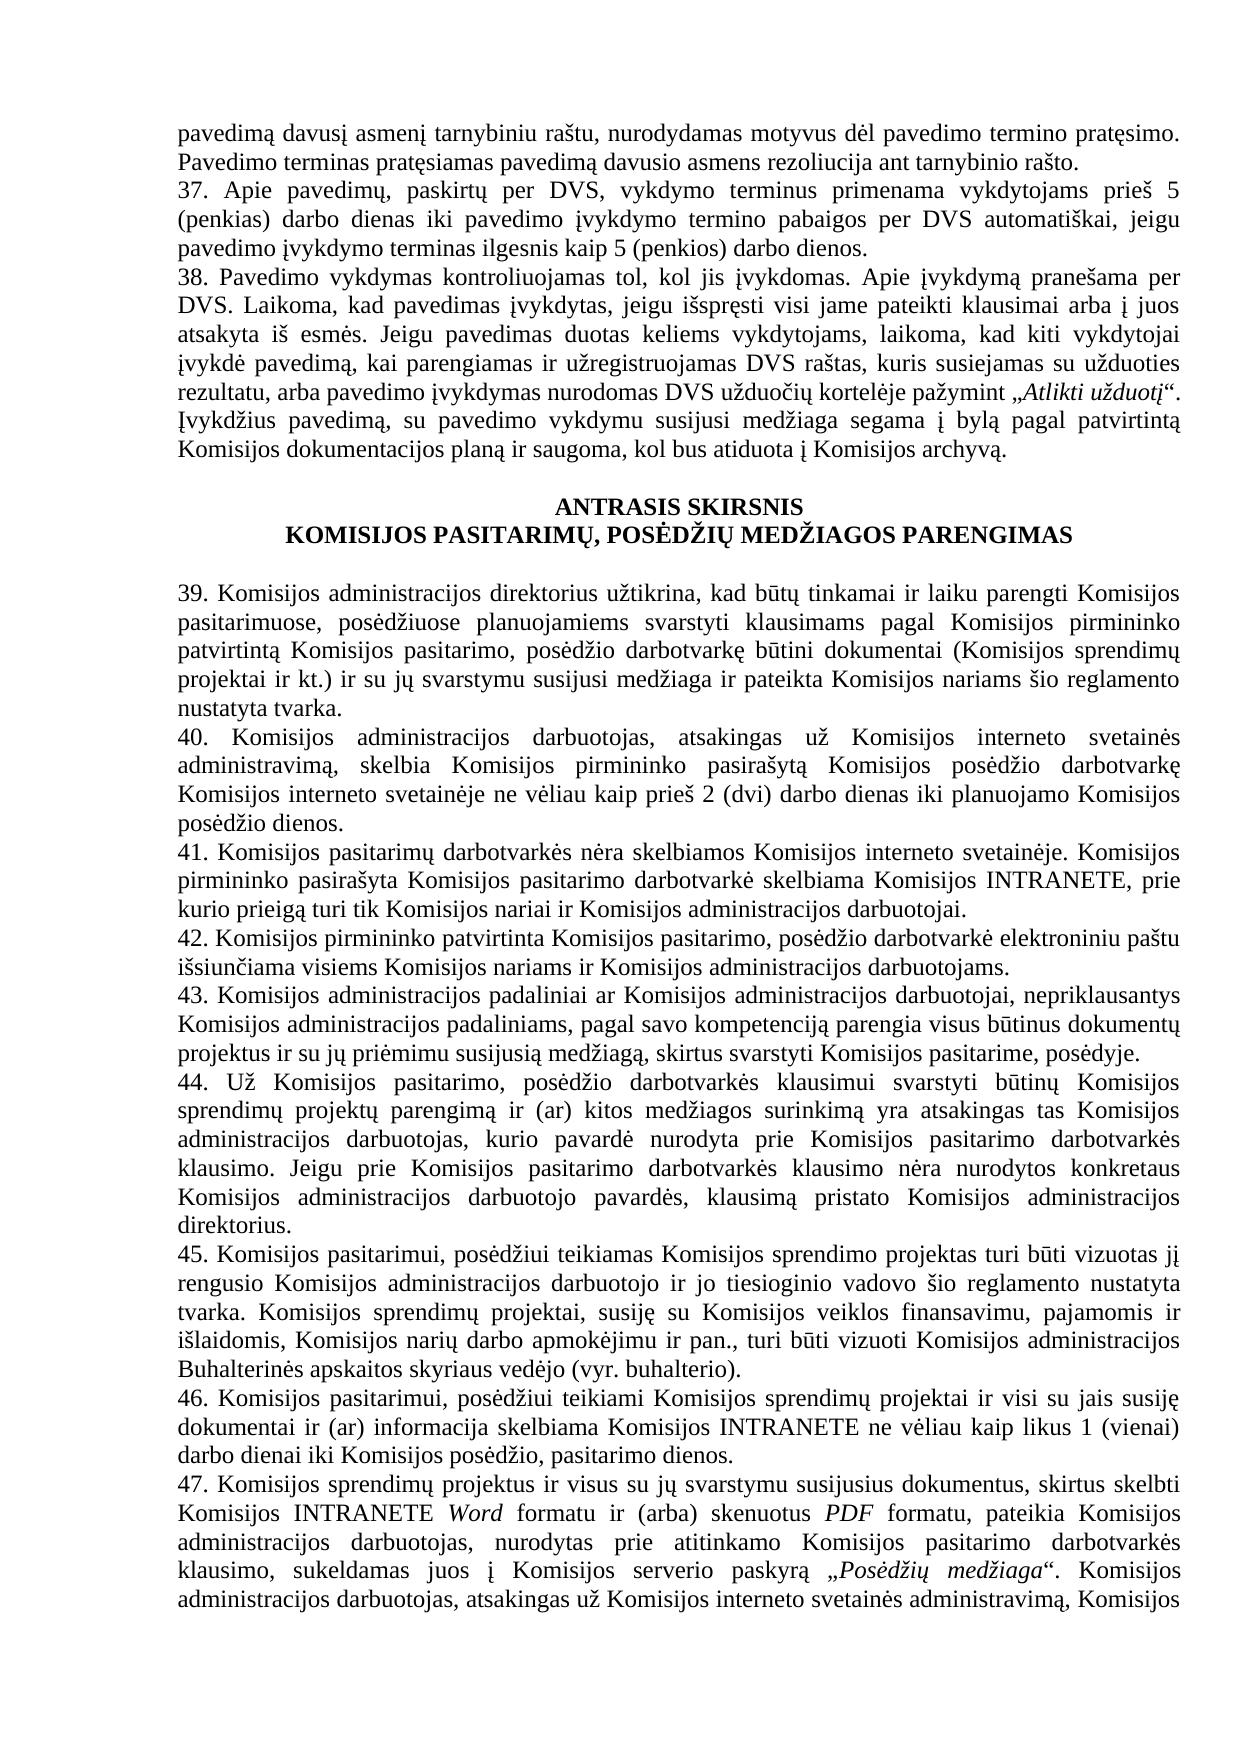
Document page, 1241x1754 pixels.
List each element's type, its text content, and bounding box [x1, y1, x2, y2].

text 44. Už Komisijos pasitarimo, posėdžio darbotvarkės klausimui svarstyti būtinų Komisijos sprendimų projektų parengimą ir (ar) kitos medžiagos surinkimą yra atsakingas tas Komisijos administracijos darbuotojas, kurio pavardė nurodyta prie Komisijos pasitarimo darbotvarkės klausimo. Jeigu prie Komisijos pasitarimo darbotvarkės klausimo nėra nurodytos konkretaus Komisijos administracijos darbuotojo pavardės, klausimą pristato Komisijos administracijos direktorius. [177, 1067, 1181, 1239]
text pavedimą davusį asmenį tarnybiniu raštu, nurodydamas motyvus dėl pavedimo termino pratęsimo. Pavedimo terminas pratęsiamas pavedimą davusio asmens rezoliucija ant tarnybinio rašto. [177, 118, 1181, 176]
text 47. Komisijos sprendimų projektus ir visus su jų svarstymu susijusius dokumentus, skirtus skelbti Komisijos INTRANETE Word formatu ir (arba) skenuotus PDF formatu, pateikia Komisijos administracijos darbuotojas, nurodytas prie atitinkamo Komisijos pasitarimo darbotvarkės klausimo, sukeldamas juos į Komisijos serverio paskyrą „Posėdžių medžiaga“. Komisijos administracijos darbuotojas, atsakingas už Komisijos interneto svetainės administravimą, Komisijos [177, 1469, 1181, 1613]
text 41. Komisijos pasitarimų darbotvarkės nėra skelbiamos Komisijos interneto svetainėje. Komisijos pirmininko pasirašyta Komisijos pasitarimo darbotvarkė skelbiama Komisijos INTRANETE, prie kurio prieigą turi tik Komisijos nariai ir Komisijos administracijos darbuotojai. [177, 837, 1181, 923]
text 43. Komisijos administracijos padaliniai ar Komisijos administracijos darbuotojai, nepriklausantys Komisijos administracijos padaliniams, pagal savo kompetenciją parengia visus būtinus dokumentų projektus ir su jų priėmimu susijusią medžiagą, skirtus svarstyti Komisijos pasitarime, posėdyje. [177, 981, 1181, 1067]
text KOMISIJOS PASITARIMŲ, POSĖDŽIŲ MEDŽIAGOS PARENGIMAS [177, 521, 1181, 549]
text 42. Komisijos pirmininko patvirtinta Komisijos pasitarimo, posėdžio darbotvarkė elektroniniu paštu išsiunčiama visiems Komisijos nariams ir Komisijos administracijos darbuotojams. [177, 923, 1181, 981]
text 39. Komisijos administracijos direktorius užtikrina, kad būtų tinkamai ir laiku parengti Komisijos pasitarimuose, posėdžiuose planuojamiems svarstyti klausimams pagal Komisijos pirmininko patvirtintą Komisijos pasitarimo, posėdžio darbotvarkę būtini dokumentai (Komisijos sprendimų projektai ir kt.) ir su jų svarstymu susijusi medžiaga ir pateikta Komisijos nariams šio reglamento nustatyta tvarka. [177, 578, 1181, 722]
text 38. Pavedimo vykdymas kontroliuojamas tol, kol jis įvykdomas. Apie įvykdymą pranešama per DVS. Laikoma, kad pavedimas įvykdytas, jeigu išspręsti visi jame pateikti klausimai arba į juos atsakyta iš esmės. Jeigu pavedimas duotas keliems vykdytojams, laikoma, kad kiti vykdytojai įvykdė pavedimą, kai parengiamas ir užregistruojamas DVS raštas, kuris susiejamas su užduoties rezultatu, arba pavedimo įvykdymas nurodomas DVS užduočių kortelėje pažymint „Atlikti užduotį“. Įvykdžius pavedimą, su pavedimo vykdymu susijusi medžiaga segama į bylą pagal patvirtintą Komisijos dokumentacijos planą ir saugoma, kol bus atiduota į Komisijos archyvą. [177, 262, 1181, 463]
text 37. Apie pavedimų, paskirtų per DVS, vykdymo terminus primenama vykdytojams prieš 5 (penkias) darbo dienas iki pavedimo įvykdymo termino pabaigos per DVS automatiškai, jeigu pavedimo įvykdymo terminas ilgesnis kaip 5 (penkios) darbo dienos. [177, 176, 1181, 262]
text 46. Komisijos pasitarimui, posėdžiui teikiami Komisijos sprendimų projektai ir visi su jais susiję dokumentai ir (ar) informacija skelbiama Komisijos INTRANETE ne vėliau kaip likus 1 (vienai) darbo dienai iki Komisijos posėdžio, pasitarimo dienos. [177, 1383, 1181, 1469]
text ANTRASIS SKIRSNIS [177, 492, 1181, 521]
text 40. Komisijos administracijos darbuotojas, atsakingas už Komisijos interneto svetainės administravimą, skelbia Komisijos pirmininko pasirašytą Komisijos posėdžio darbotvarkę Komisijos interneto svetainėje ne vėliau kaip prieš 2 (dvi) darbo dienas iki planuojamo Komisijos posėdžio dienos. [177, 722, 1181, 837]
text 45. Komisijos pasitarimui, posėdžiui teikiamas Komisijos sprendimo projektas turi būti vizuotas jį rengusio Komisijos administracijos darbuotojo ir jo tiesioginio vadovo šio reglamento nustatyta tvarka. Komisijos sprendimų projektai, susiję su Komisijos veiklos finansavimu, pajamomis ir išlaidomis, Komisijos narių darbo apmokėjimu ir pan., turi būti vizuoti Komisijos administracijos Buhalterinės apskaitos skyriaus vedėjo (vyr. buhalterio). [177, 1239, 1181, 1383]
